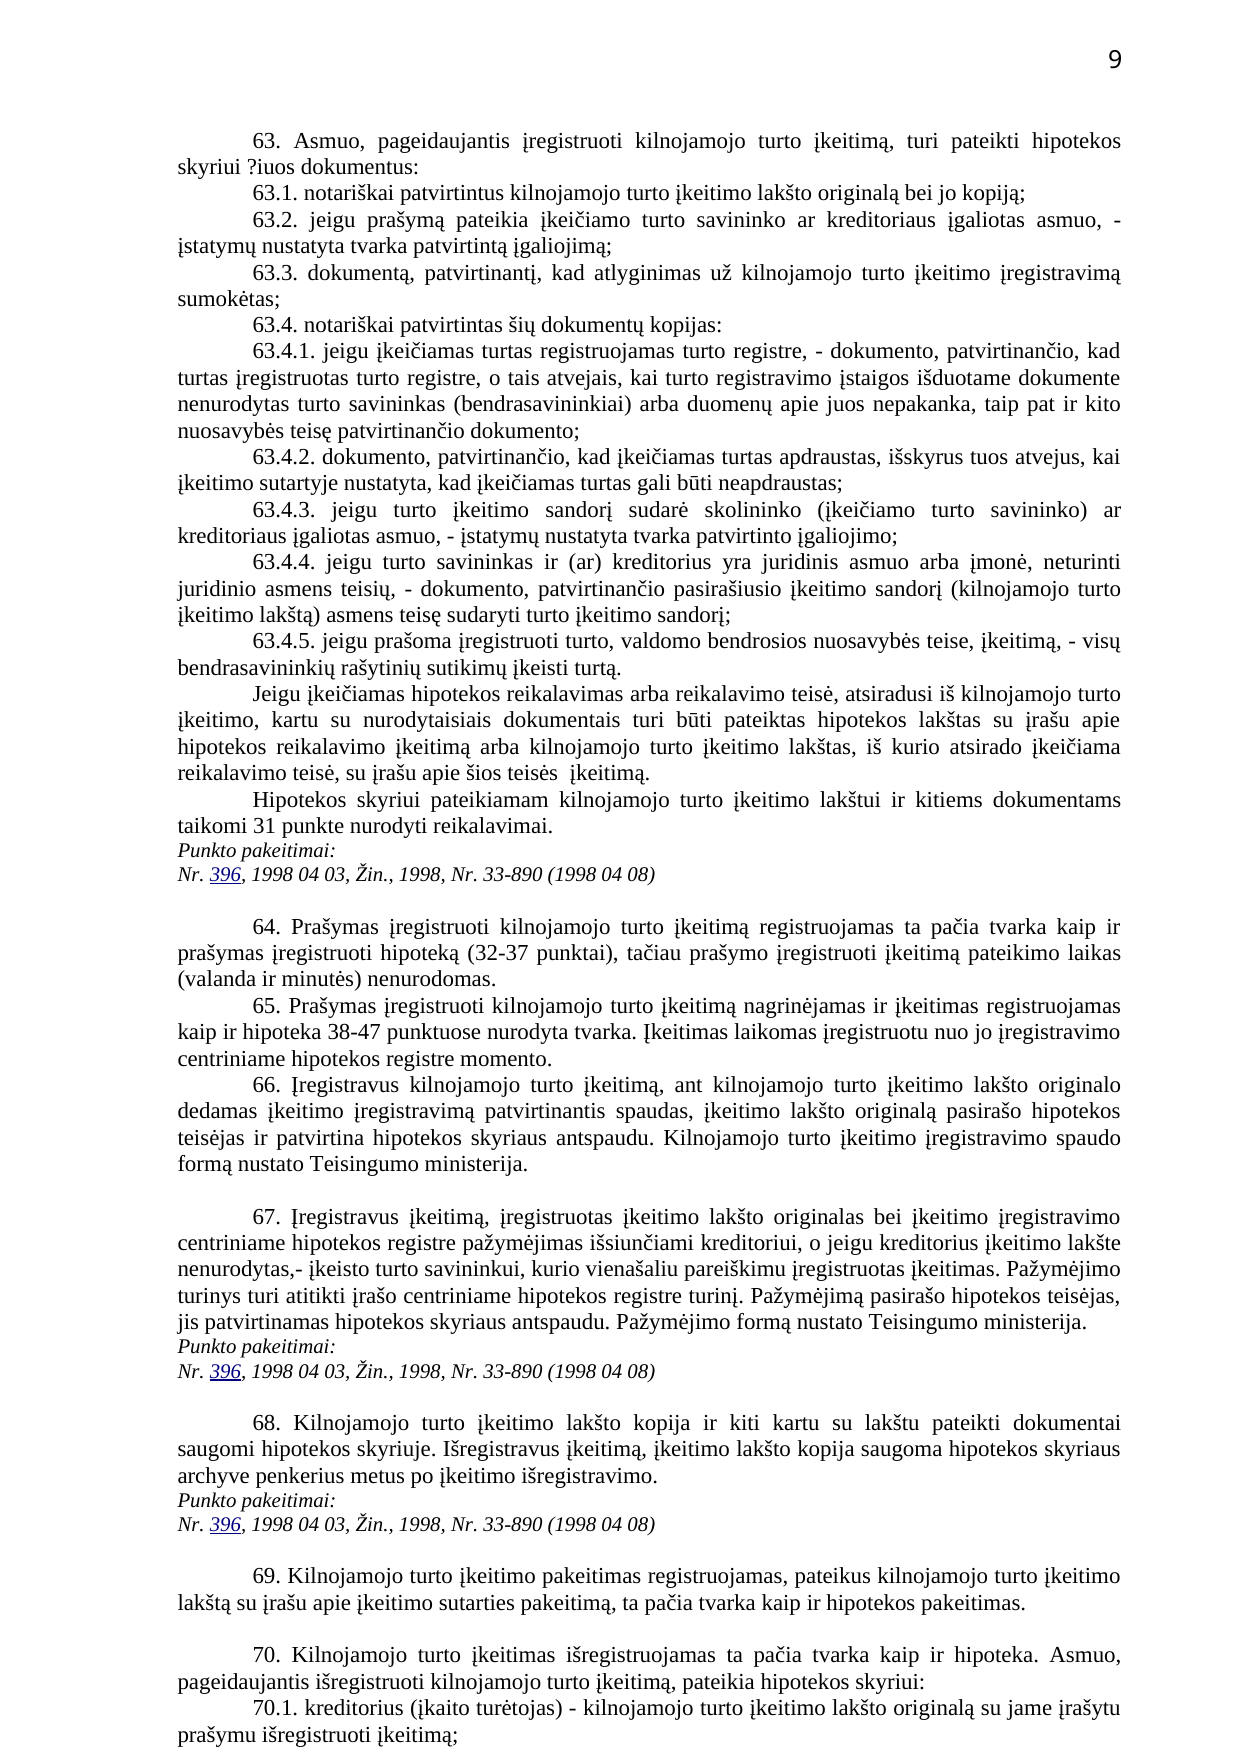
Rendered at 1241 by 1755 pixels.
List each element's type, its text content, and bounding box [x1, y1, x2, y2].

text Nr. 396, 1998 04 03, Žin., 1998, Nr. 33-890 (1998 04 08) [177, 1358, 1122, 1383]
text 68. Kilnojamojo turto įkeitimo lakšto kopija ir kiti kartu su lakštu pateikti dokumentai saugomi hipotekos skyriuje. Išregistravus įkeitimą, įkeitimo lakšto kopija saugoma hipotekos skyriaus archyve penkerius metus po įkeitimo išregistravimo. [177, 1409, 1122, 1488]
text 63.4.4. jeigu turto savininkas ir (ar) kreditorius yra juridinis asmuo arba įmonė, neturinti juridinio asmens teisių, - dokumento, patvirtinančio pasirašiusio įkeitimo sandorį (kilnojamojo turto įkeitimo lakštą) asmens teisę sudaryti turto įkeitimo sandorį; [177, 548, 1122, 627]
text Nr. 396, 1998 04 03, Žin., 1998, Nr. 33-890 (1998 04 08) [177, 862, 1122, 886]
text 69. Kilnojamojo turto įkeitimo pakeitimas registruojamas, pateikus kilnojamojo turto įkeitimo lakštą su įrašu apie įkeitimo sutarties pakeitimą, ta pačia tvarka kaip ir hipotekos pakeitimas. [177, 1562, 1122, 1615]
text 63.4.1. jeigu įkeičiamas turtas registruojamas turto registre, - dokumento, patvirtinančio, kad turtas įregistruotas turto registre, o tais atvejais, kai turto registravimo įstaigos išduotame dokumente nenurodytas turto savininkas (bendrasavininkiai) arba duomenų apie juos nepakanka, taip pat ir kito nuosavybės teisę patvirtinančio dokumento; [177, 338, 1122, 443]
text Jeigu įkeičiamas hipotekos reikalavimas arba reikalavimo teisė, atsiradusi iš kilnojamojo turto įkeitimo, kartu su nurodytaisiais dokumentais turi būti pateiktas hipotekos lakštas su įrašu apie hipotekos reikalavimo įkeitimą arba kilnojamojo turto įkeitimo lakštas, iš kurio atsirado įkeičiama reikalavimo teisė, su įrašu apie šios teisės įkeitimą. [177, 680, 1122, 786]
text 63. Asmuo, pageidaujantis įregistruoti kilnojamojo turto įkeitimą, turi pateikti hipotekos skyriui ?iuos dokumentus: [177, 127, 1122, 179]
text 70. Kilnojamojo turto įkeitimas išregistruojamas ta pačia tvarka kaip ir hipoteka. Asmuo, pageidaujantis išregistruoti kilnojamojo turto įkeitimą, pateikia hipotekos skyriui: [177, 1642, 1122, 1694]
text Nr. 396, 1998 04 03, Žin., 1998, Nr. 33-890 (1998 04 08) [177, 1512, 1122, 1536]
text 66. Įregistravus kilnojamojo turto įkeitimą, ant kilnojamojo turto įkeitimo lakšto originalo dedamas įkeitimo įregistravimą patvirtinantis spaudas, įkeitimo lakšto originalą pasirašo hipotekos teisėjas ir patvirtina hipotekos skyriaus antspaudu. Kilnojamojo turto įkeitimo įregistravimo spaudo formą nustato Teisingumo ministerija. [177, 1071, 1122, 1176]
text 65. Prašymas įregistruoti kilnojamojo turto įkeitimą nagrinėjamas ir įkeitimas registruojamas kaip ir hipoteka 38-47 punktuose nurodyta tvarka. Įkeitimas laikomas įregistruotu nuo jo įregistravimo centriniame hipotekos registre momento. [177, 992, 1122, 1071]
text 64. Prašymas įregistruoti kilnojamojo turto įkeitimą registruojamas ta pačia tvarka kaip ir prašymas įregistruoti hipoteką (32-37 punktai), tačiau prašymo įregistruoti įkeitimą pateikimo laikas (valanda ir minutės) nenurodomas. [177, 913, 1122, 992]
text 63.1. notariškai patvirtintus kilnojamojo turto įkeitimo lakšto originalą bei jo kopiją; [177, 179, 1122, 206]
text Hipotekos skyriui pateikiamam kilnojamojo turto įkeitimo lakštui ir kitiems dokumentams taikomi 31 punkte nurodyti reikalavimai. [177, 786, 1122, 838]
text 63.4.5. jeigu prašoma įregistruoti turto, valdomo bendrosios nuosavybės teise, įkeitimą, - visų bendrasavininkių rašytinių sutikimų įkeisti turtą. [177, 627, 1122, 680]
text 63.4.3. jeigu turto įkeitimo sandorį sudarė skolininko (įkeičiamo turto savininko) ar kreditoriaus įgaliotas asmuo, - įstatymų nustatyta tvarka patvirtinto įgaliojimo; [177, 496, 1122, 548]
text Punkto pakeitimai: [177, 1488, 1122, 1512]
text 63.3. dokumentą, patvirtinantį, kad atlyginimas už kilnojamojo turto įkeitimo įregistravimą sumokėtas; [177, 258, 1122, 311]
text 67. Įregistravus įkeitimą, įregistruotas įkeitimo lakšto originalas bei įkeitimo įregistravimo centriniame hipotekos registre pažymėjimas išsiunčiami kreditoriui, o jeigu kreditorius įkeitimo lakšte nenurodytas,- įkeisto turto savininkui, kurio vienašaliu pareiškimu įregistruotas įkeitimas. Pažymėjimo turinys turi atitikti įrašo centriniame hipotekos registre turinį. Pažymėjimą pasirašo hipotekos teisėjas, jis patvirtinamas hipotekos skyriaus antspaudu. Pažymėjimo formą nustato Teisingumo ministerija. [177, 1203, 1122, 1334]
text Punkto pakeitimai: [177, 838, 1122, 862]
text 70.1. kreditorius (įkaito turėtojas) - kilnojamojo turto įkeitimo lakšto originalą su jame įrašytu prašymu išregistruoti įkeitimą; [177, 1694, 1122, 1747]
text 63.2. jeigu prašymą pateikia įkeičiamo turto savininko ar kreditoriaus įgaliotas asmuo, - įstatymų nustatyta tvarka patvirtintą įgaliojimą; [177, 206, 1122, 258]
text Punkto pakeitimai: [177, 1334, 1122, 1358]
text 63.4. notariškai patvirtintas šių dokumentų kopijas: [177, 311, 1122, 338]
text 63.4.2. dokumento, patvirtinančio, kad įkeičiamas turtas apdraustas, išskyrus tuos atvejus, kai įkeitimo sutartyje nustatyta, kad įkeičiamas turtas gali būti neapdraustas; [177, 443, 1122, 496]
